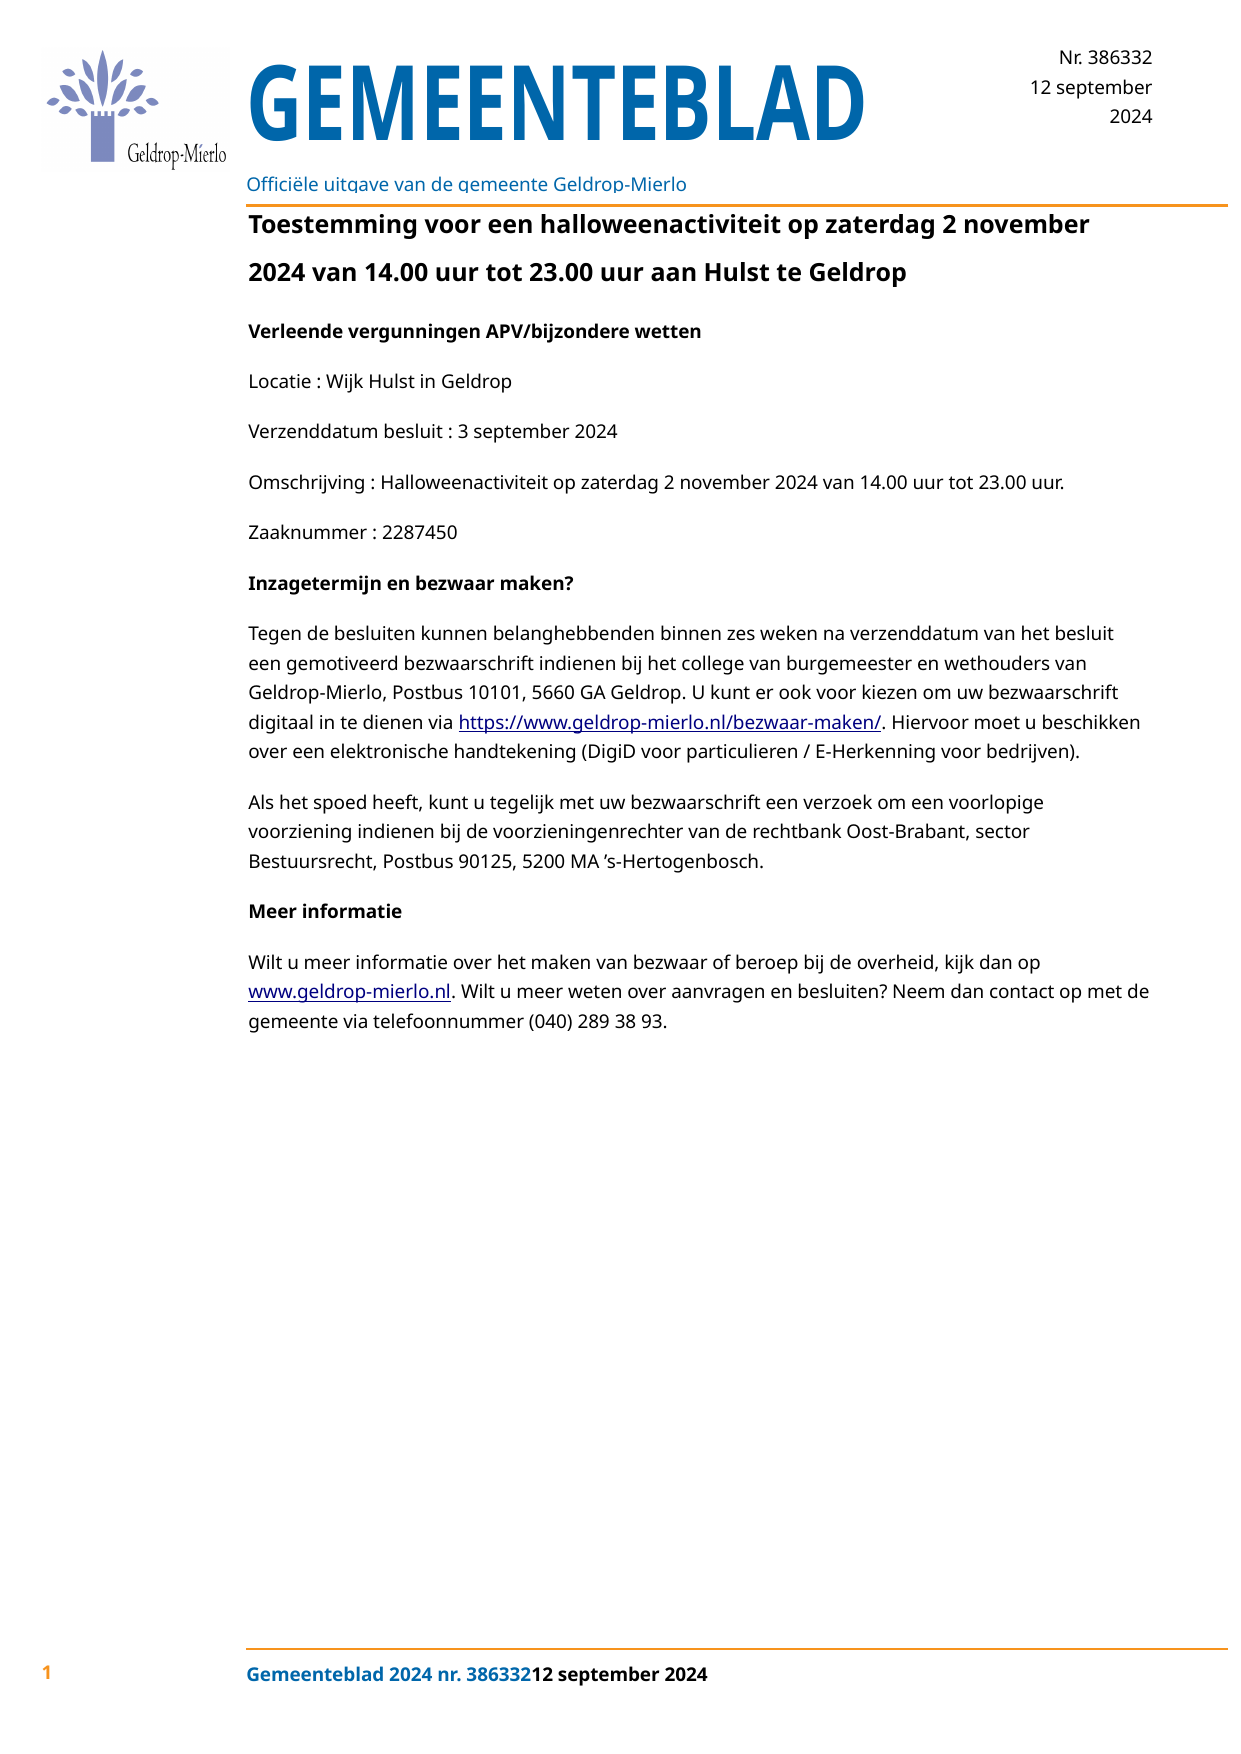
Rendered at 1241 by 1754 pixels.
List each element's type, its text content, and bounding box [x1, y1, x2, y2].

text Toestemming voor een halloweenactiviteit op zaterdag 2 november 2024 van 14.00 uur tot 23.00 uur aan Hulst te Geldrop [248, 207, 1152, 288]
picture [41, 47, 231, 172]
text Verzenddatum besluit : 3 september 2024 [248, 419, 1152, 444]
text Als het spoed heeft, kunt u tegelijk met uw bezwaarschrift een verzoek om een voorlopige voorziening indienen bij de voorzieningenrechter van de rechtbank Oost-Brabant, sector Bestuursrecht, Postbus 90125, 5200 MA ’s-Hertogenbosch. [248, 789, 1152, 874]
text Verleende vergunningen APV/bijzondere wetten [248, 318, 1152, 344]
text Omschrijving : Halloweenactiviteit op zaterdag 2 november 2024 van 14.00 uur tot 23.00 uur. [248, 469, 1152, 495]
text Wilt u meer informatie over het maken van bezwaar of beroep bij de overheid, kijk dan op www.geldrop-mierlo.nl. Wilt u meer weten over aanvragen en besluiten? Neem dan contact op met de gemeente via telefoonnummer (040) 289 38 93. [248, 949, 1152, 1034]
text Locatie : Wijk Hulst in Geldrop [248, 368, 1152, 394]
text Meer informatie [248, 899, 1152, 924]
text Zaaknummer : 2287450 [248, 519, 1152, 545]
text Inzagetermijn en bezwaar maken? [248, 570, 1152, 596]
text Tegen de besluiten kunnen belanghebbenden binnen zes weken na verzenddatum van het besluit een gemotiveerd bezwaarschrift indienen bij het college van burgemeester en wethouders van Geldrop-Mierlo, Postbus 10101, 5660 GA Geldrop. U kunt er ook voor kiezen om uw bezwaarschrift digitaal in te dienen via https://www.geldrop-mierlo.nl/bezwaar-maken/. Hiervoor moet u beschikken over een elektronische handtekening (DigiD voor particulieren / E-Herkenning voor bedrijven). [248, 620, 1152, 764]
